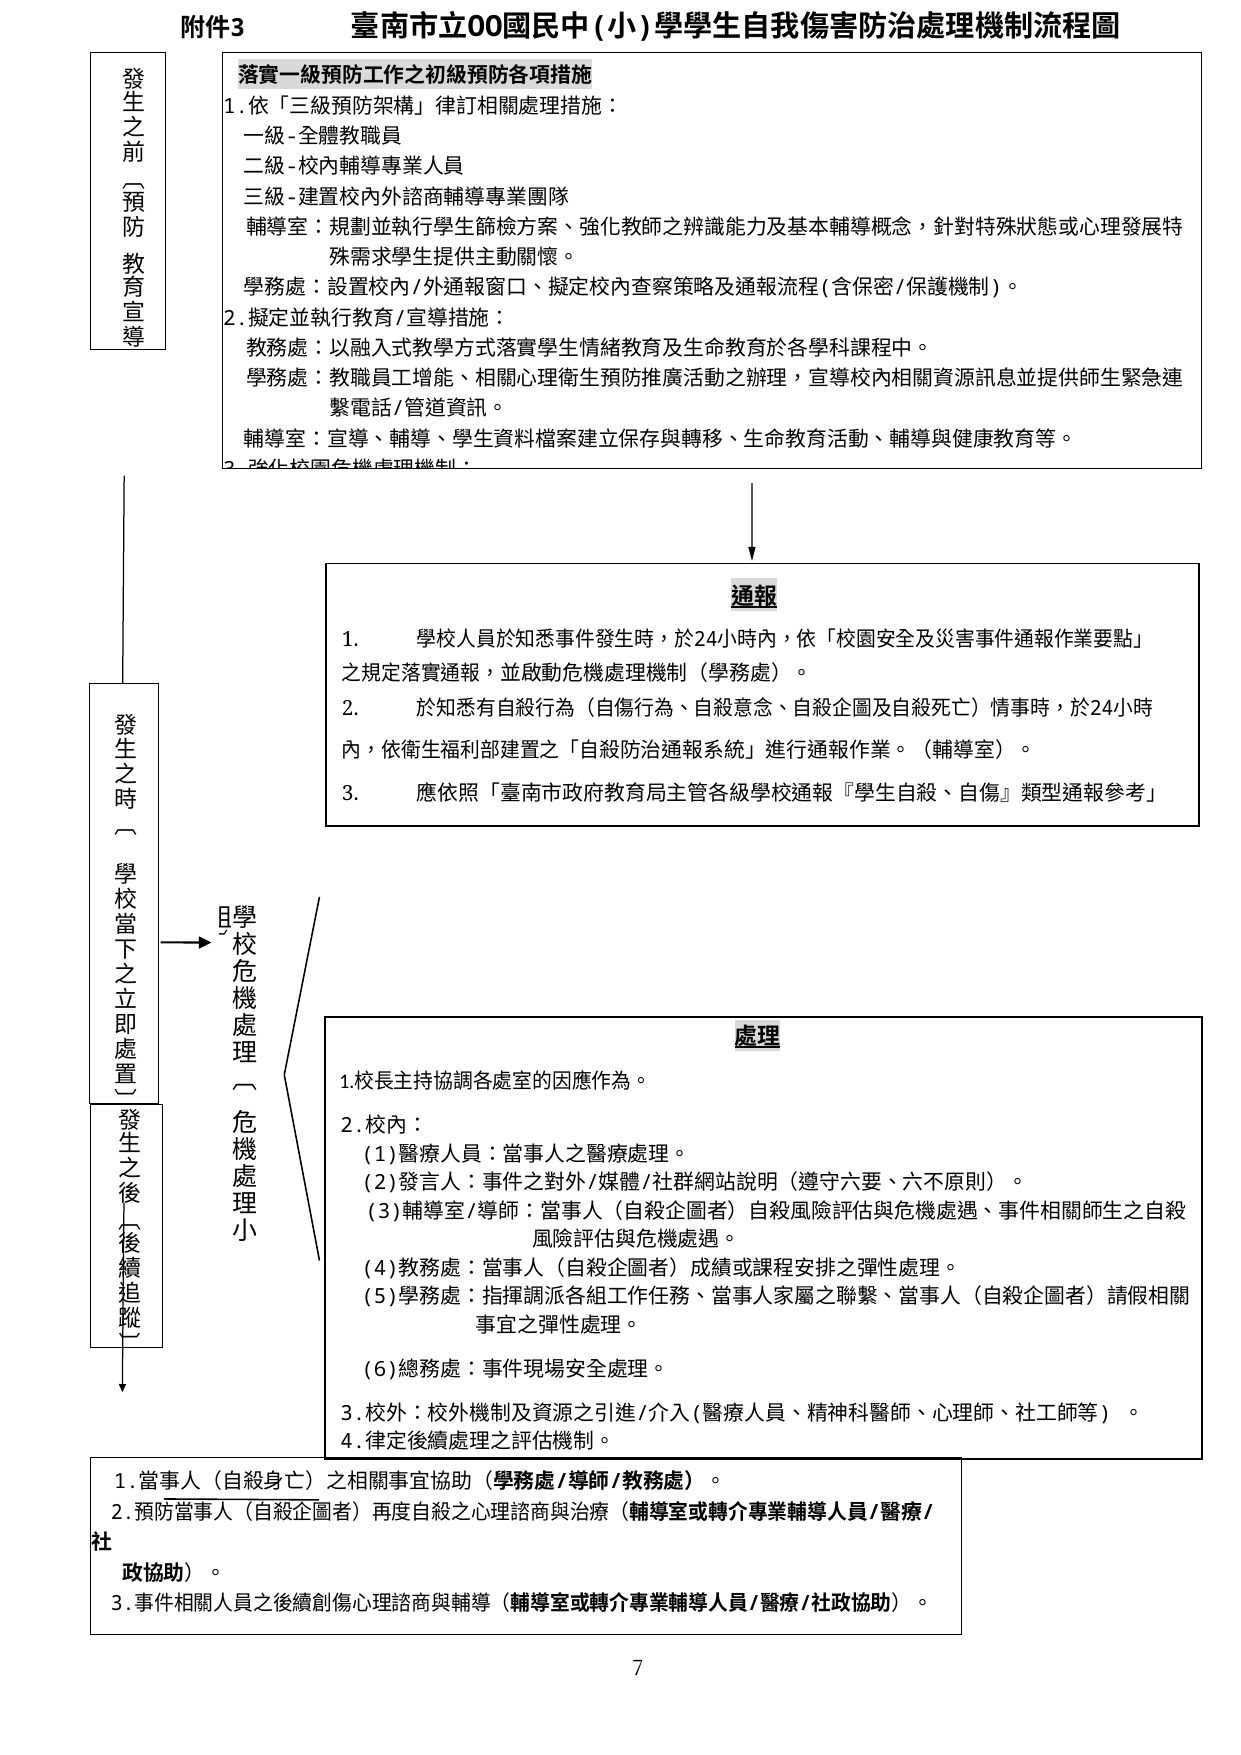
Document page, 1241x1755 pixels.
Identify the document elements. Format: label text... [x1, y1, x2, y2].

text [223, 210, 246, 271]
text 2.預防當事人（自殺企圖者）再度自殺之心理諮商與治療（輔導室或轉介專業輔導人員/醫療/社 [91, 1495, 947, 1556]
text 3.事件相關人員之後續創傷心理諮商與輔導（輔導室或轉介專業輔導人員/醫療/社政協助）。 [91, 1587, 947, 1617]
text 附件3 臺南市立OO國民中(小)學學生自我傷害防治處理機制流程圖 [89, 0, 1211, 46]
text 輔導室：宣導、輔導、學生資料檔案建立保存與轉移、生命教育活動、輔導與健康教育等。 [223, 422, 1201, 452]
text 學務處：教職員工增能、相關心理衛生預防推廣活動之辦理，宣導校內相關資源訊息並提供師生緊急連繫電話/管道資訊。 [246, 361, 1201, 422]
text 教務處：以融入式教學方式落實學生情緒教育及生命教育於各學科課程中。 [246, 331, 1201, 361]
text 輔導室：規劃並執行學生篩檢方案、強化教師之辨識能力及基本輔導概念，針對特殊狀態或心理發展特殊需求學生提供主動關懷。 [246, 210, 1201, 271]
text [223, 331, 246, 422]
text 落實一級預防工作之初級預防各項措施 [238, 59, 1201, 89]
list 應依照「臺南市政府教育局主管各級學校通報『學生自殺、自傷』類型通報參考」辦理。(附件3-1) [342, 776, 1169, 817]
text [91, 53, 165, 349]
text 發生之前 [122, 67, 142, 167]
text [223, 53, 1201, 89]
text 二級-校內輔導專業人員 [223, 149, 1201, 180]
text 發生之後 [118, 1108, 141, 1208]
text ︹後續追蹤 [124, 1208, 141, 1333]
text ︺ [124, 1333, 162, 1347]
text ︺ [118, 1333, 122, 1347]
text ︹ 學校當下之立即處置 [114, 814, 136, 1089]
text 學校危機處理︹ 危機處理小組︺ [219, 904, 256, 1242]
text ︹預防 [122, 167, 142, 242]
list 於知悉有自殺行為（自傷行為、自殺意念、自殺企圖及自殺死亡）情事時，於24小時內，依衛生福利部建置之「自殺防治通報系統」進行通報作業。（輔導室）。 [342, 691, 1169, 764]
text 1.當事人（自殺身亡）之相關事宜協助（學務處/導師/教務處）。 [91, 1464, 961, 1495]
text ︹後續追蹤 [118, 1208, 123, 1333]
text 發生之時 [114, 714, 136, 814]
text 學務處：設置校內/外通報窗口、擬定校內查察策略及通報流程(含保密/保護機制)。 [223, 271, 1201, 301]
text 三級-建置校內外諮商輔導專業團隊 [223, 180, 1201, 210]
text 政協助）。 [91, 1556, 947, 1586]
text 教育宣導 [122, 252, 142, 349]
text 1.依「三級預防架構」律訂相關處理措施： [223, 89, 1201, 119]
list 學校人員於知悉事件發生時，於24小時內，依「校園安全及災害事件通報作業要點」之規定落實通報，並啟動危機處理機制（學務處）。 [342, 622, 1166, 687]
text 3.強化校園危機處理機制： [223, 452, 1201, 468]
text 一級-全體教職員 [223, 119, 1201, 149]
text 通報 [342, 578, 1166, 611]
text ︺ [114, 1089, 158, 1103]
text 2.擬定並執行教育/宣導措施： [223, 301, 1201, 331]
